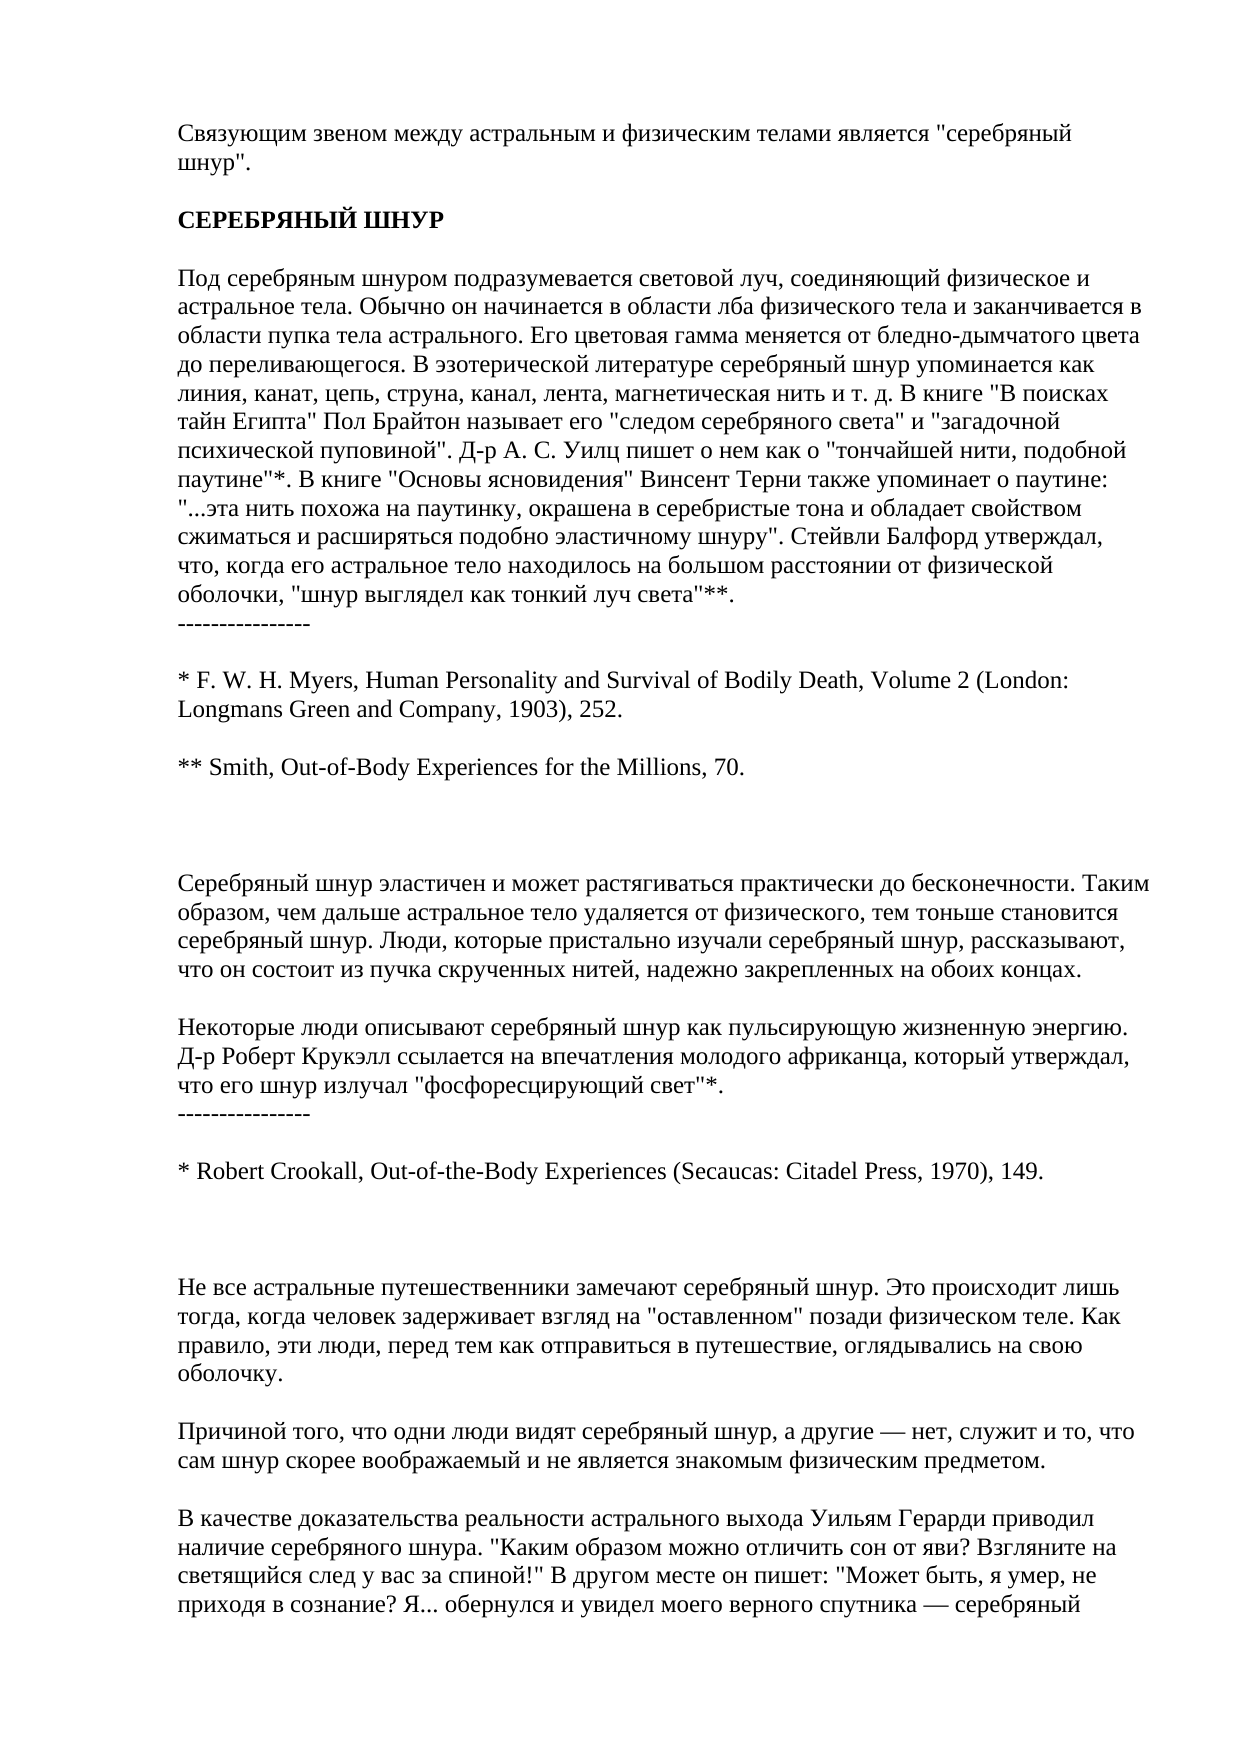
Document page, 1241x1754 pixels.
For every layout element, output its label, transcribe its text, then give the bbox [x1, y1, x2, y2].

text ** Smith, Out-of-Body Experiences for the Millions, 70. [177, 752, 1152, 781]
subtitle СЕРЕБРЯНЫЙ ШНУР [177, 205, 1152, 233]
text * F. W. Н. Myers, Human Personality and Survival of Bodily Death, Volume 2 (London: Longmans Green and Company, 1903), 252. [177, 666, 1152, 723]
text В качестве доказательства реальности астрального выхода Уильям Герарди приводил наличие серебряного шнура. "Каким образом можно отличить сон от яви? Взгляните на светящийся след у вас за спиной!" В другом месте он пишет: "Может быть, я умер, не приходя в сознание? Я... обернулся и увидел моего верного спутника — серебряный [177, 1503, 1152, 1618]
text Связующим звеном между астральным и физическим телами является "серебряный шнур". [177, 118, 1152, 176]
text Под серебряным шнуром подразумевается световой луч, соединяющий физическое и астральное тела. Обычно он начинается в области лба физического тела и заканчивается в области пупка тела астрального. Его цветовая гамма меняется от бледно-дымчатого цвета до переливающегося. В эзотерической литературе серебряный шнур упоминается как линия, канат, цепь, струна, канал, лента, магнетическая нить и т. д. В книге "В поисках тайн Египта" Пол Брайтон называет его "следом серебряного света" и "загадочной психической пуповиной". Д-р А. С. Уилц пишет о нем как о "тончайшей нити, подобной паутине"*. В книге "Основы ясновидения" Винсент Терни также упоминает о паутине: "...эта нить похожа на паутинку, окрашена в серебристые тона и обладает свойством сжиматься и расширяться подобно эластичному шнуру". Стейвли Балфорд утверждал, что, когда его астральное тело находилось на большом расстоянии от физической оболочки, "шнур выглядел как тонкий луч света"**. ---------------- [177, 263, 1152, 636]
text Причиной того, что одни люди видят серебряный шнур, а другие — нет, служит и то, что сам шнур скорее воображаемый и не является знакомым физическим предметом. [177, 1416, 1152, 1474]
text * Robert Crookall, Out-of-the-Body Experiences (Secaucas: Citadel Press, 1970), 149. [177, 1156, 1152, 1185]
text Серебряный шнур эластичен и может растягиваться практически до бесконечности. Таким образом, чем дальше астральное тело удаляется от физического, тем тоньше становится серебряный шнур. Люди, которые пристально изучали серебряный шнур, рассказывают, что он состоит из пучка скрученных нитей, надежно закрепленных на обоих концах. [177, 868, 1152, 983]
text Не все астральные путешественники замечают серебряный шнур. Это происходит лишь тогда, когда человек задерживает взгляд на "оставленном" позади физическом теле. Как правило, эти люди, перед тем как отправиться в путешествие, оглядывались на свою оболочку. [177, 1272, 1152, 1387]
text Некоторые люди описывают серебряный шнур как пульсирующую жизненную энергию. Д-р Роберт Крукэлл ссылается на впечатления молодого африканца, который утверждал, что его шнур излучал "фосфоресцирующий свет"*. ---------------- [177, 1012, 1152, 1127]
